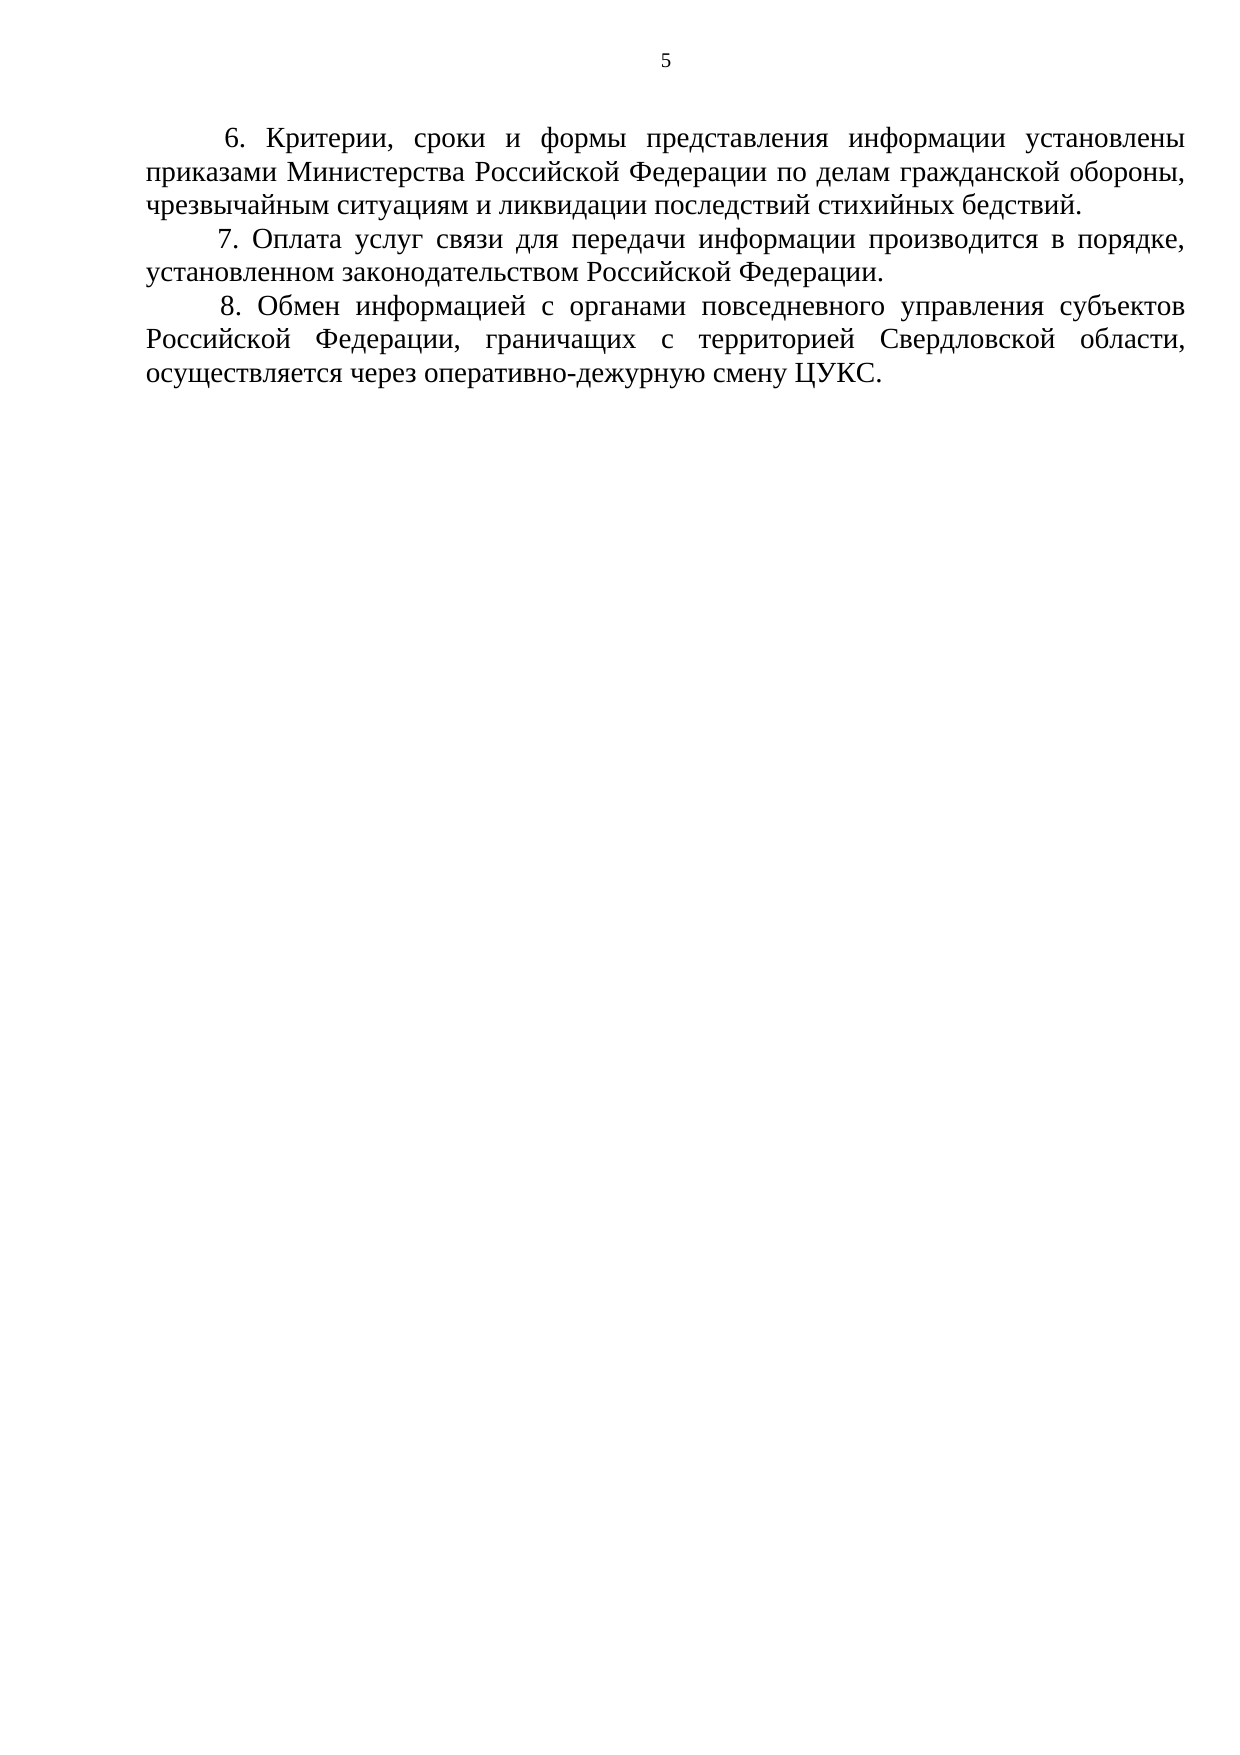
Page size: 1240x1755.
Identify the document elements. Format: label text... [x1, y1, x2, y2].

text 8. Обмен информацией с органами повседневного управления субъектов Российской Федерации, граничащих с территорией Свердловской области, осуществляется через оперативно-дежурную смену ЦУКС. [146, 288, 1186, 389]
text 7. Оплата услуг связи для передачи информации производится в порядке, установленном законодательством Российской Федерации. [146, 221, 1186, 288]
text 6. Критерии, сроки и формы представления информации установлены приказами Министерства Российской Федерации по делам гражданской обороны, чрезвычайным ситуациям и ликвидации последствий стихийных бедствий. [146, 120, 1186, 221]
